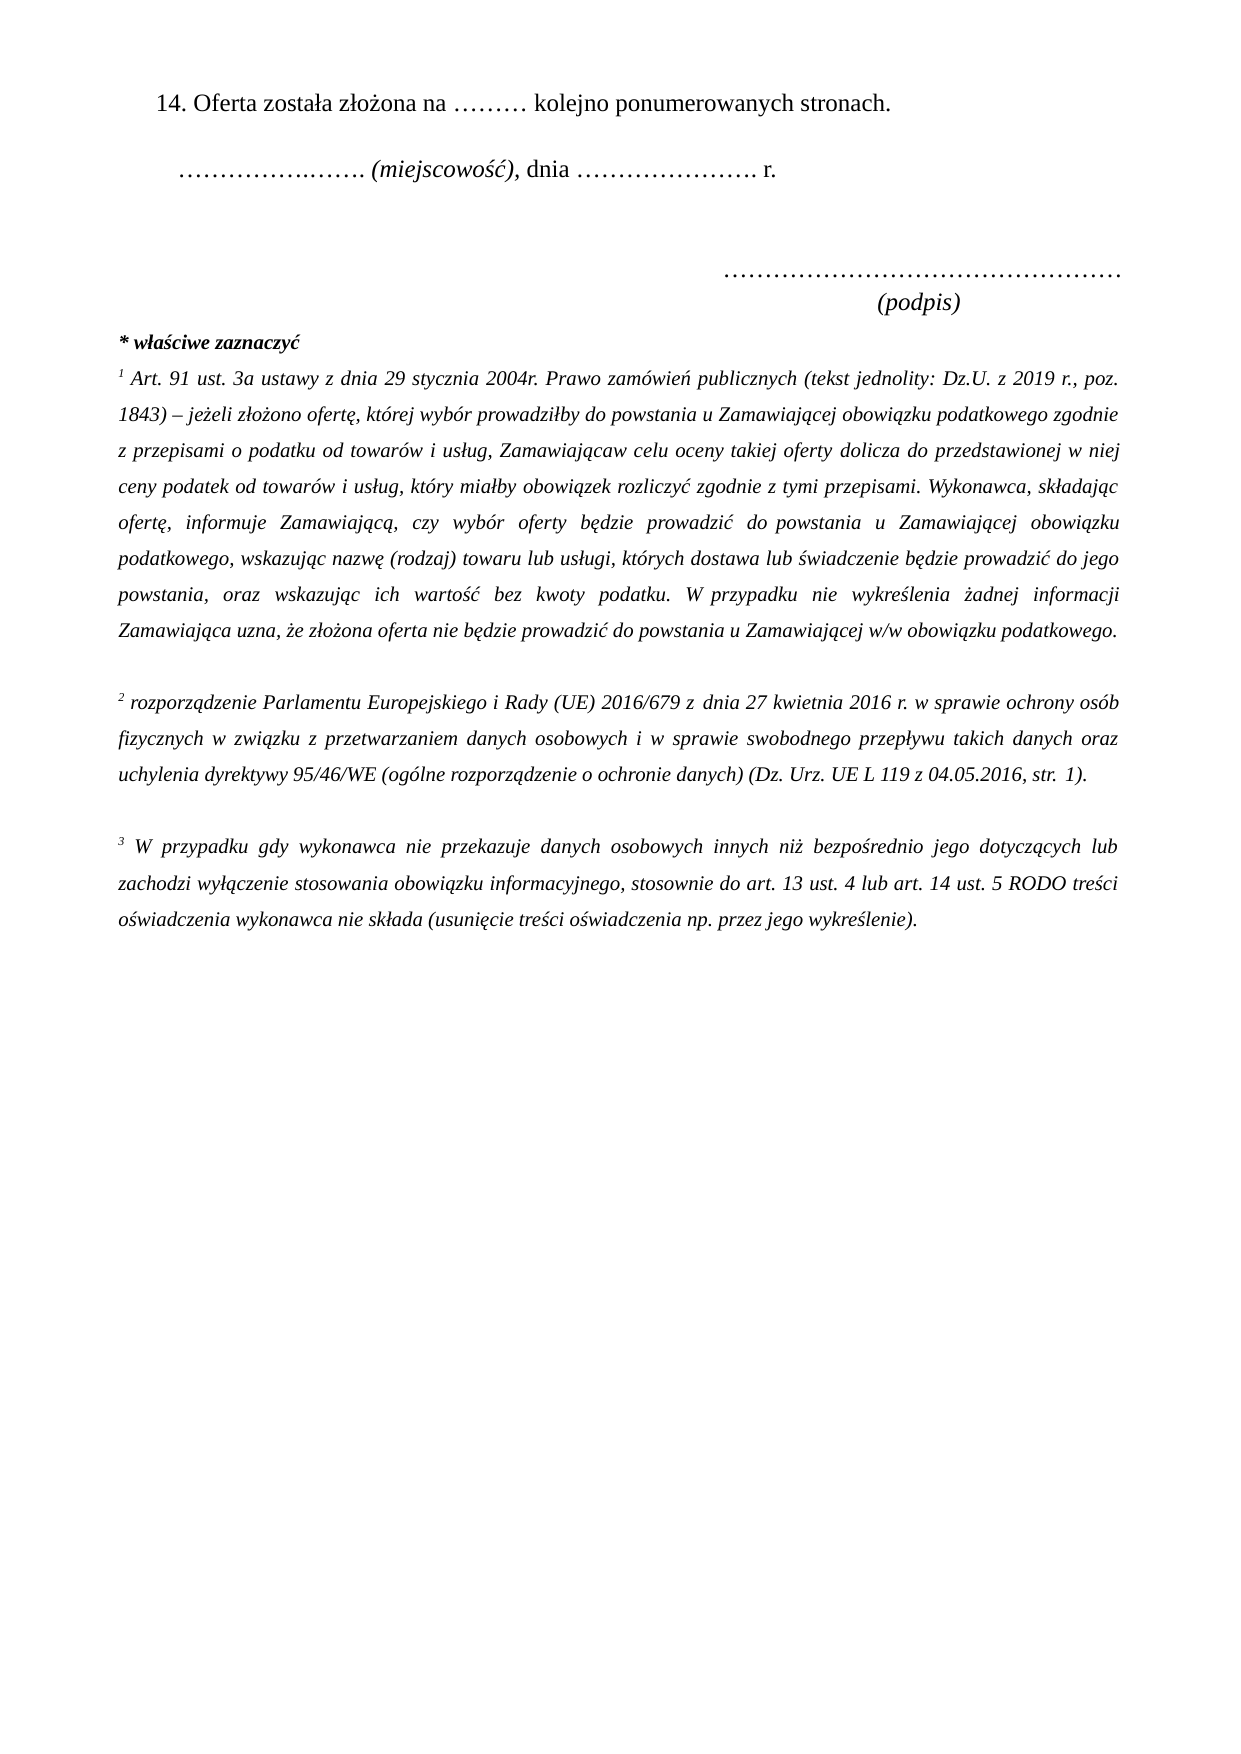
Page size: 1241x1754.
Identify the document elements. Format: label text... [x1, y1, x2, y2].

text 2 rozporządzenie Parlamentu Europejskiego i Rady (UE) 2016/679 z dnia 27 kwietnia 2016 r. w sprawie ochrony osób fizycznych w związku z przetwarzaniem danych osobowych i w sprawie swobodnego przepływu takich danych oraz uchylenia dyrektywy 95/46/WE (ogólne rozporządzenie o ochronie danych) (Dz. Urz. UE L 119 z 04.05.2016, str. 1). [118, 690, 1122, 786]
list Oferta została złożona na ……… kolejno ponumerowanych stronach. [156, 88, 1122, 117]
text …………….……. (miejscowość), dnia …………………. r. [177, 154, 1122, 183]
text 3 W przypadku gdy wykonawca nie przekazuje danych osobowych innych niż bezpośrednio jego dotyczących lub zachodzi wyłączenie stosowania obowiązku informacyjnego, stosownie do art. 13 ust. 4 lub art. 14 ust. 5 RODO treści oświadczenia wykonawca nie składa (usunięcie treści oświadczenia np. przez jego wykreślenie). [118, 834, 1122, 931]
text 1 Art. 91 ust. 3a ustawy z dnia 29 stycznia 2004r. Prawo zamówień publicznych (tekst jednolity: Dz.U. z 2019 r., poz. 1843) – jeżeli złożono ofertę, której wybór prowadziłby do powstania u Zamawiającej obowiązku podatkowego zgodnie z przepisami o podatku od towarów i usług, Zamawiającaw celu oceny takiej oferty dolicza do przedstawionej w niej ceny podatek od towarów i usług, który miałby obowiązek rozliczyć zgodnie z tymi przepisami. Wykonawca, składając ofertę, informuje Zamawiającą, czy wybór oferty będzie prowadzić do powstania u Zamawiającej obowiązku podatkowego, wskazując nazwę (rodzaj) towaru lub usługi, których dostawa lub świadczenie będzie prowadzić do jego powstania, oraz wskazując ich wartość bez kwoty podatku. W przypadku nie wykreślenia żadnej informacji Zamawiająca uzna, że złożona oferta nie będzie prowadzić do powstania u Zamawiającej w/w obowiązku podatkowego. [118, 366, 1122, 642]
text ………………………………………… [162, 254, 1122, 282]
text * właściwe zaznaczyć [118, 330, 1122, 354]
text (podpis) [159, 287, 963, 315]
